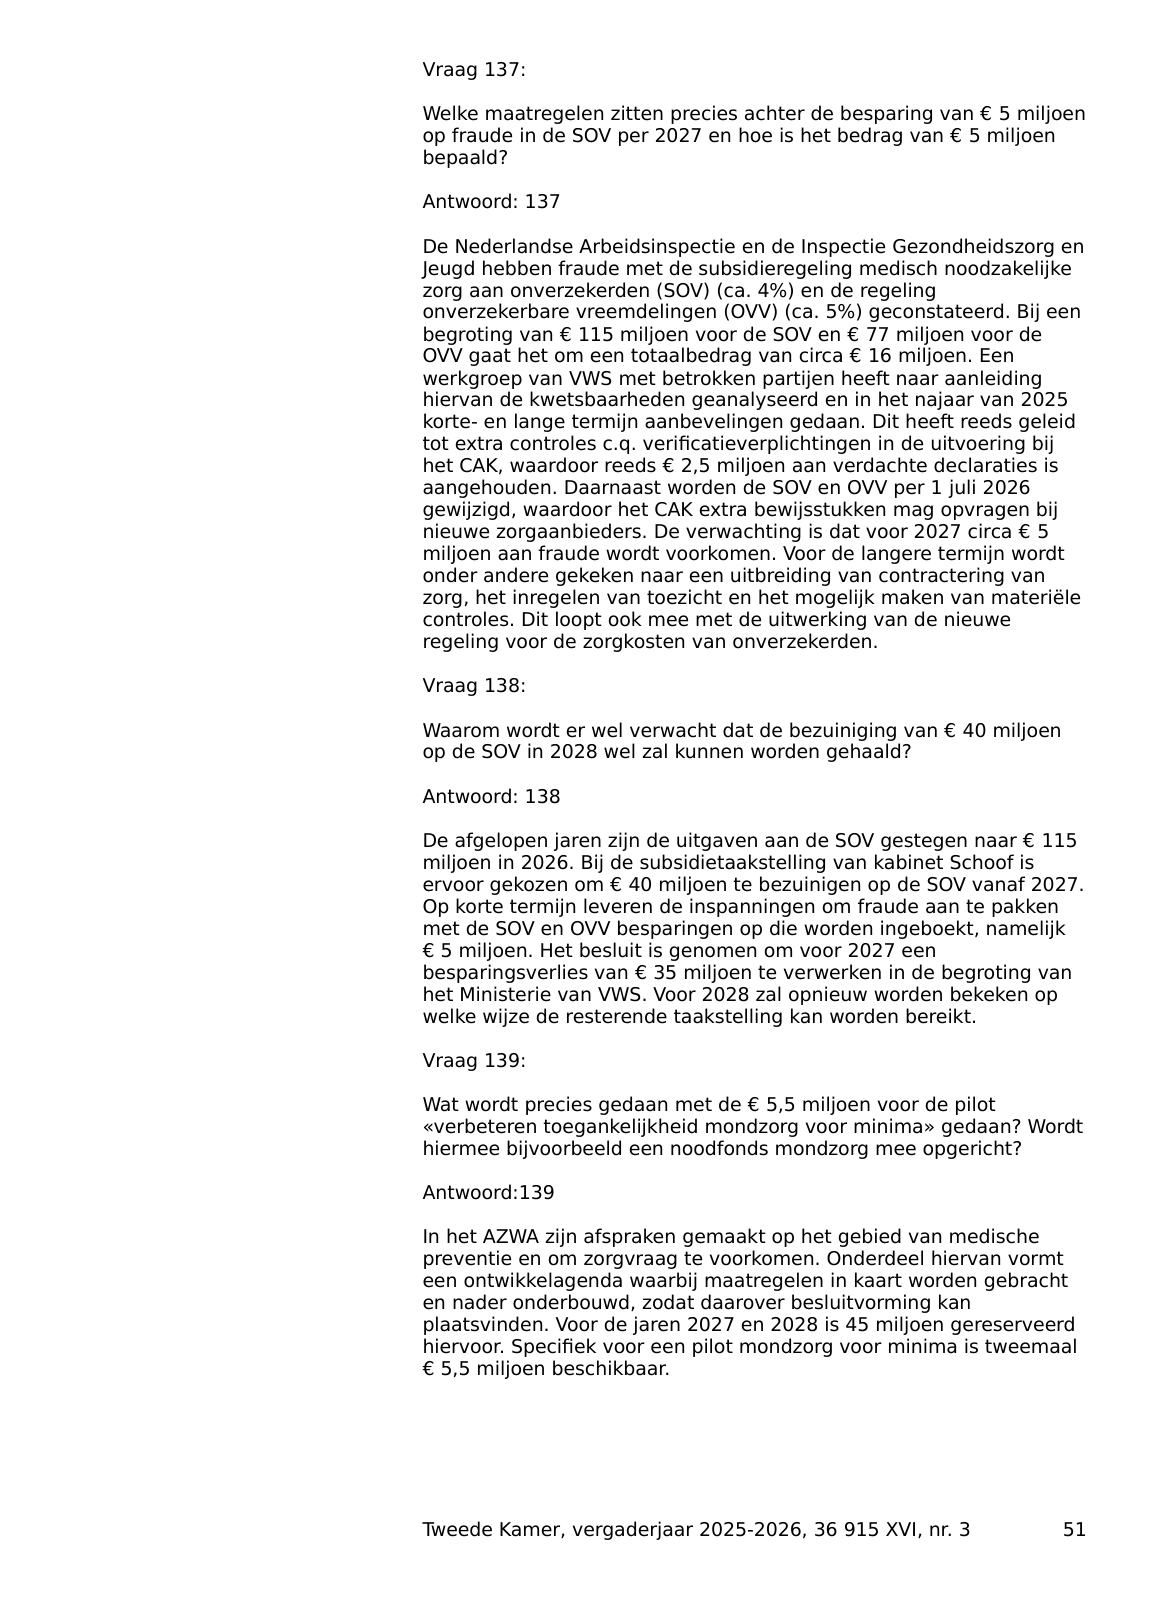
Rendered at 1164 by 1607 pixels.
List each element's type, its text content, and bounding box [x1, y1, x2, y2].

text De afgelopen jaren zijn de uitgaven aan de SOV gestegen naar € 115 miljoen in 2026. Bij de subsidietaakstelling van kabinet Schoof is ervoor gekozen om € 40 miljoen te bezuinigen op de SOV vanaf 2027. Op korte termijn leveren de inspanningen om fraude aan te pakken met de SOV en OVV besparingen op die worden ingeboekt, namelijk € 5 miljoen. Het besluit is genomen om voor 2027 een besparingsverlies van € 35 miljoen te verwerken in de begroting van het Ministerie van VWS. Voor 2028 zal opnieuw worden bekeken op welke wijze de resterende taakstelling kan worden bereikt. [422, 830, 1087, 1028]
text Wat wordt precies gedaan met de € 5,5 miljoen voor de pilot «verbeteren toegankelijkheid mondzorg voor minima» gedaan? Wordt hiermee bijvoorbeeld een noodfonds mondzorg mee opgericht? [422, 1094, 1087, 1160]
text Vraag 138: [422, 675, 1087, 697]
text Antwoord:139 [422, 1182, 1087, 1204]
text Antwoord: 137 [422, 191, 1087, 213]
text Vraag 139: [422, 1050, 1087, 1072]
text In het AZWA zijn afspraken gemaakt op het gebied van medische preventie en om zorgvraag te voorkomen. Onderdeel hiervan vormt een ontwikkelagenda waarbij maatregelen in kaart worden gebracht en nader onderbouwd, zodat daarover besluitvorming kan plaatsvinden. Voor de jaren 2027 en 2028 is 45 miljoen gereserveerd hiervoor. Specifiek voor een pilot mondzorg voor minima is tweemaal € 5,5 miljoen beschikbaar. [422, 1226, 1087, 1380]
text Waarom wordt er wel verwacht dat de bezuiniging van € 40 miljoen op de SOV in 2028 wel zal kunnen worden gehaald? [422, 719, 1087, 763]
text De Nederlandse Arbeidsinspectie en de Inspectie Gezondheidszorg en Jeugd hebben fraude met de subsidieregeling medisch noodzakelijke zorg aan onverzekerden (SOV) (ca. 4%) en de regeling onverzekerbare vreemdelingen (OVV) (ca. 5%) geconstateerd. Bij een begroting van € 115 miljoen voor de SOV en € 77 miljoen voor de OVV gaat het om een totaalbedrag van circa € 16 miljoen. Een werkgroep van VWS met betrokken partijen heeft naar aanleiding hiervan de kwetsbaarheden geanalyseerd en in het najaar van 2025 korte- en lange termijn aanbevelingen gedaan. Dit heeft reeds geleid tot extra controles c.q. verificatieverplichtingen in de uitvoering bij het CAK, waardoor reeds € 2,5 miljoen aan verdachte declaraties is aangehouden. Daarnaast worden de SOV en OVV per 1 juli 2026 gewijzigd, waardoor het CAK extra bewijsstukken mag opvragen bij nieuwe zorgaanbieders. De verwachting is dat voor 2027 circa € 5 miljoen aan fraude wordt voorkomen. Voor de langere termijn wordt onder andere gekeken naar een uitbreiding van contractering van zorg, het inregelen van toezicht en het mogelijk maken van materiële controles. Dit loopt ook mee met de uitwerking van de nieuwe regeling voor de zorgkosten van onverzekerden. [422, 236, 1087, 653]
text Vraag 137: [422, 59, 1087, 81]
text Antwoord: 138 [422, 786, 1087, 808]
text Welke maatregelen zitten precies achter de besparing van € 5 miljoen op fraude in de SOV per 2027 en hoe is het bedrag van € 5 miljoen bepaald? [422, 103, 1087, 169]
